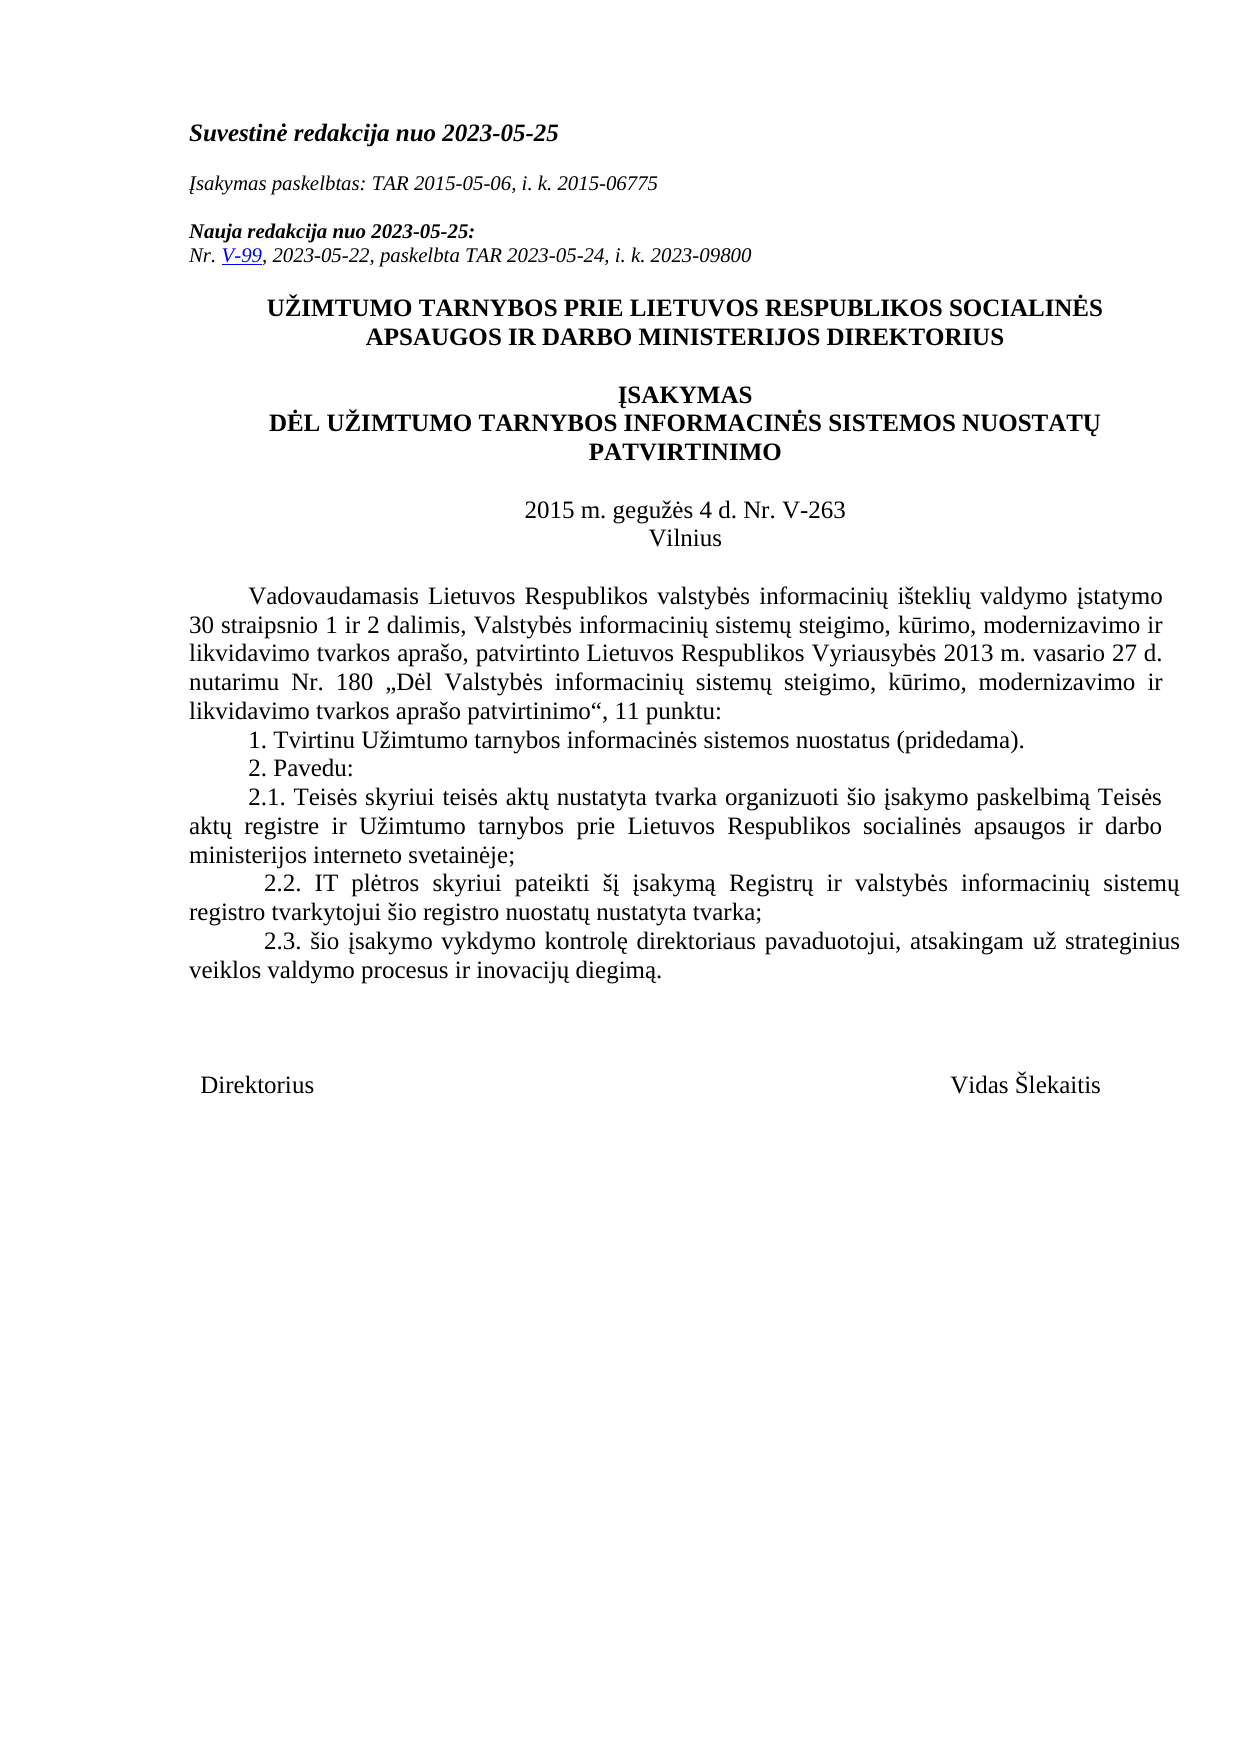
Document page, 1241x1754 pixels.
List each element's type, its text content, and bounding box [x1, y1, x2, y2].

text Direktorius Vidas Šlekaitis [200, 1070, 1181, 1098]
text apsaugos ir darbo ministerijos DIREKTORIUS [189, 322, 1181, 351]
text 2. Pavedu: [189, 753, 1163, 782]
text Įsakymas paskelbtas: TAR 2015-05-06, i. k. 2015-06775 [189, 171, 1181, 195]
text 2.3. šio įsakymo vykdymo kontrolę direktoriaus pavaduotojui, atsakingam už strateginius veiklos valdymo procesus ir inovacijų diegimą. [189, 926, 1181, 983]
text DĖL UŽIMTUMO TARNYBOS informacinės sistemos nuostatų PATVIRTINIMO [189, 408, 1181, 466]
text ĮSAKYMAS [189, 380, 1181, 408]
text Nauja redakcija nuo 2023-05-25: [189, 219, 1181, 243]
text Suvestinė redakcija nuo 2023-05-25 [189, 118, 1181, 147]
text 2.1. Teisės skyriui teisės aktų nustatyta tvarka organizuoti šio įsakymo paskelbimą Teisės aktų registre ir Užimtumo tarnybos prie Lietuvos Respublikos socialinės apsaugos ir darbo ministerijos interneto svetainėje; [189, 782, 1163, 868]
text 2.2. IT plėtros skyriui pateikti šį įsakymą Registrų ir valstybės informacinių sistemų registro tvarkytojui šio registro nuostatų nustatyta tvarka; [189, 868, 1181, 926]
text UŽIMTUMO TARNYBOS prie LIETUVOS RESPUBLIKOS socialinės [189, 293, 1181, 322]
text 2015 m. gegužės 4 d. Nr. V-263 [189, 495, 1181, 523]
text 1. Tvirtinu Užimtumo tarnybos informacinės sistemos nuostatus (pridedama). [189, 725, 1163, 753]
text Vadovaudamasis Lietuvos Respublikos valstybės informacinių išteklių valdymo įstatymo 30 straipsnio 1 ir 2 dalimis, Valstybės informacinių sistemų steigimo, kūrimo, modernizavimo ir likvidavimo tvarkos aprašo, patvirtinto Lietuvos Respublikos Vyriausybės 2013 m. vasario 27 d. nutarimu Nr. 180 „Dėl Valstybės informacinių sistemų steigimo, kūrimo, modernizavimo ir likvidavimo tvarkos aprašo patvirtinimo“, 11 punktu: [189, 581, 1163, 725]
text Vilnius [189, 523, 1181, 552]
text Nr. V-99, 2023-05-22, paskelbta TAR 2023-05-24, i. k. 2023-09800 [189, 243, 1181, 267]
